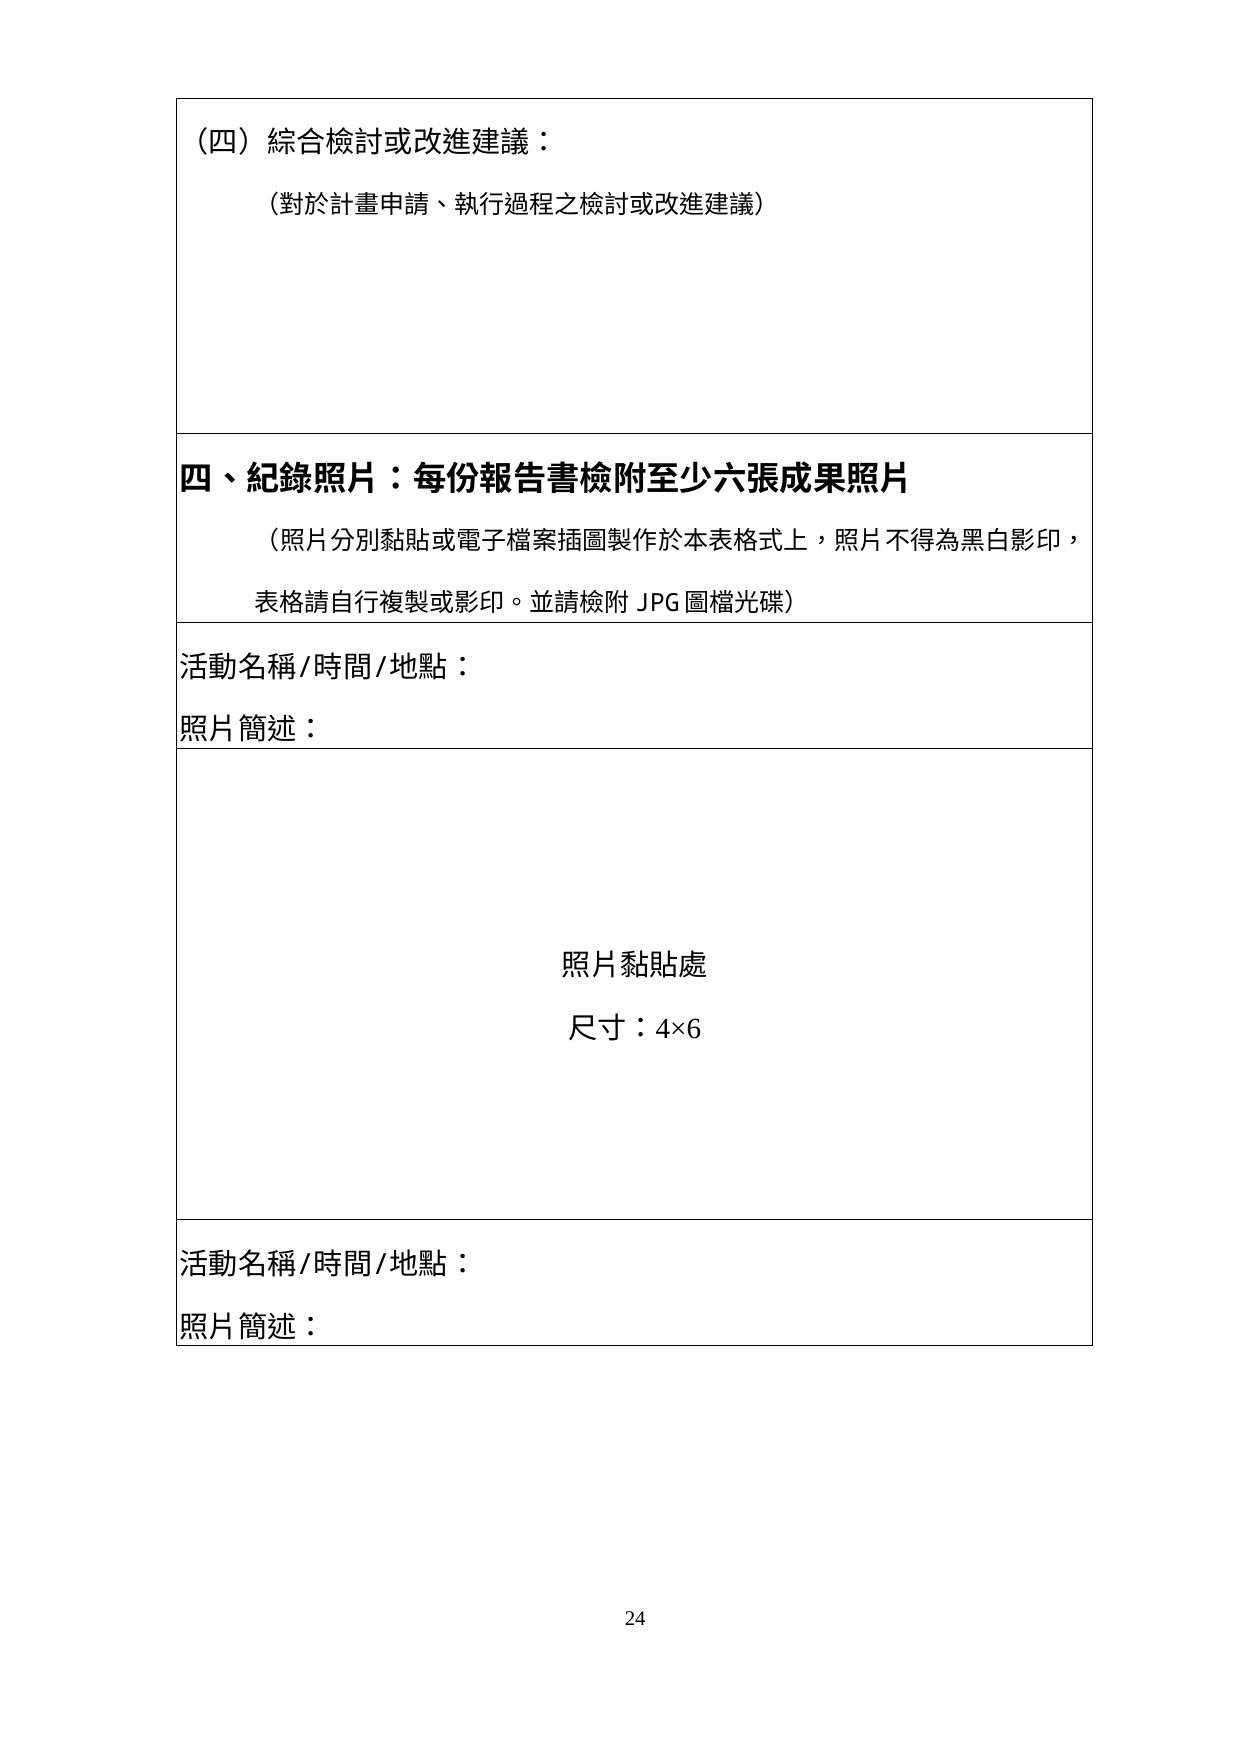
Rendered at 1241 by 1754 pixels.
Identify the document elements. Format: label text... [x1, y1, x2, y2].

table_cell 活動名稱/時間/地點： 照片簡述： [177, 1220, 1092, 1345]
table_cell 照片黏貼處 尺寸：4×6 [177, 749, 1092, 1219]
table_cell （四）綜合檢討或改進建議： （對於計畫申請、執行過程之檢討或改進建議） [177, 99, 1092, 433]
table_cell 四、紀錄照片：每份報告書檢附至少六張成果照片 （照片分別黏貼或電子檔案插圖製作於本表格式上，照片不得為黑白影印，表格請自行複製或影印。並請檢附JPG圖檔光碟） [177, 434, 1092, 622]
table_cell 活動名稱/時間/地點： 照片簡述： [177, 623, 1092, 748]
